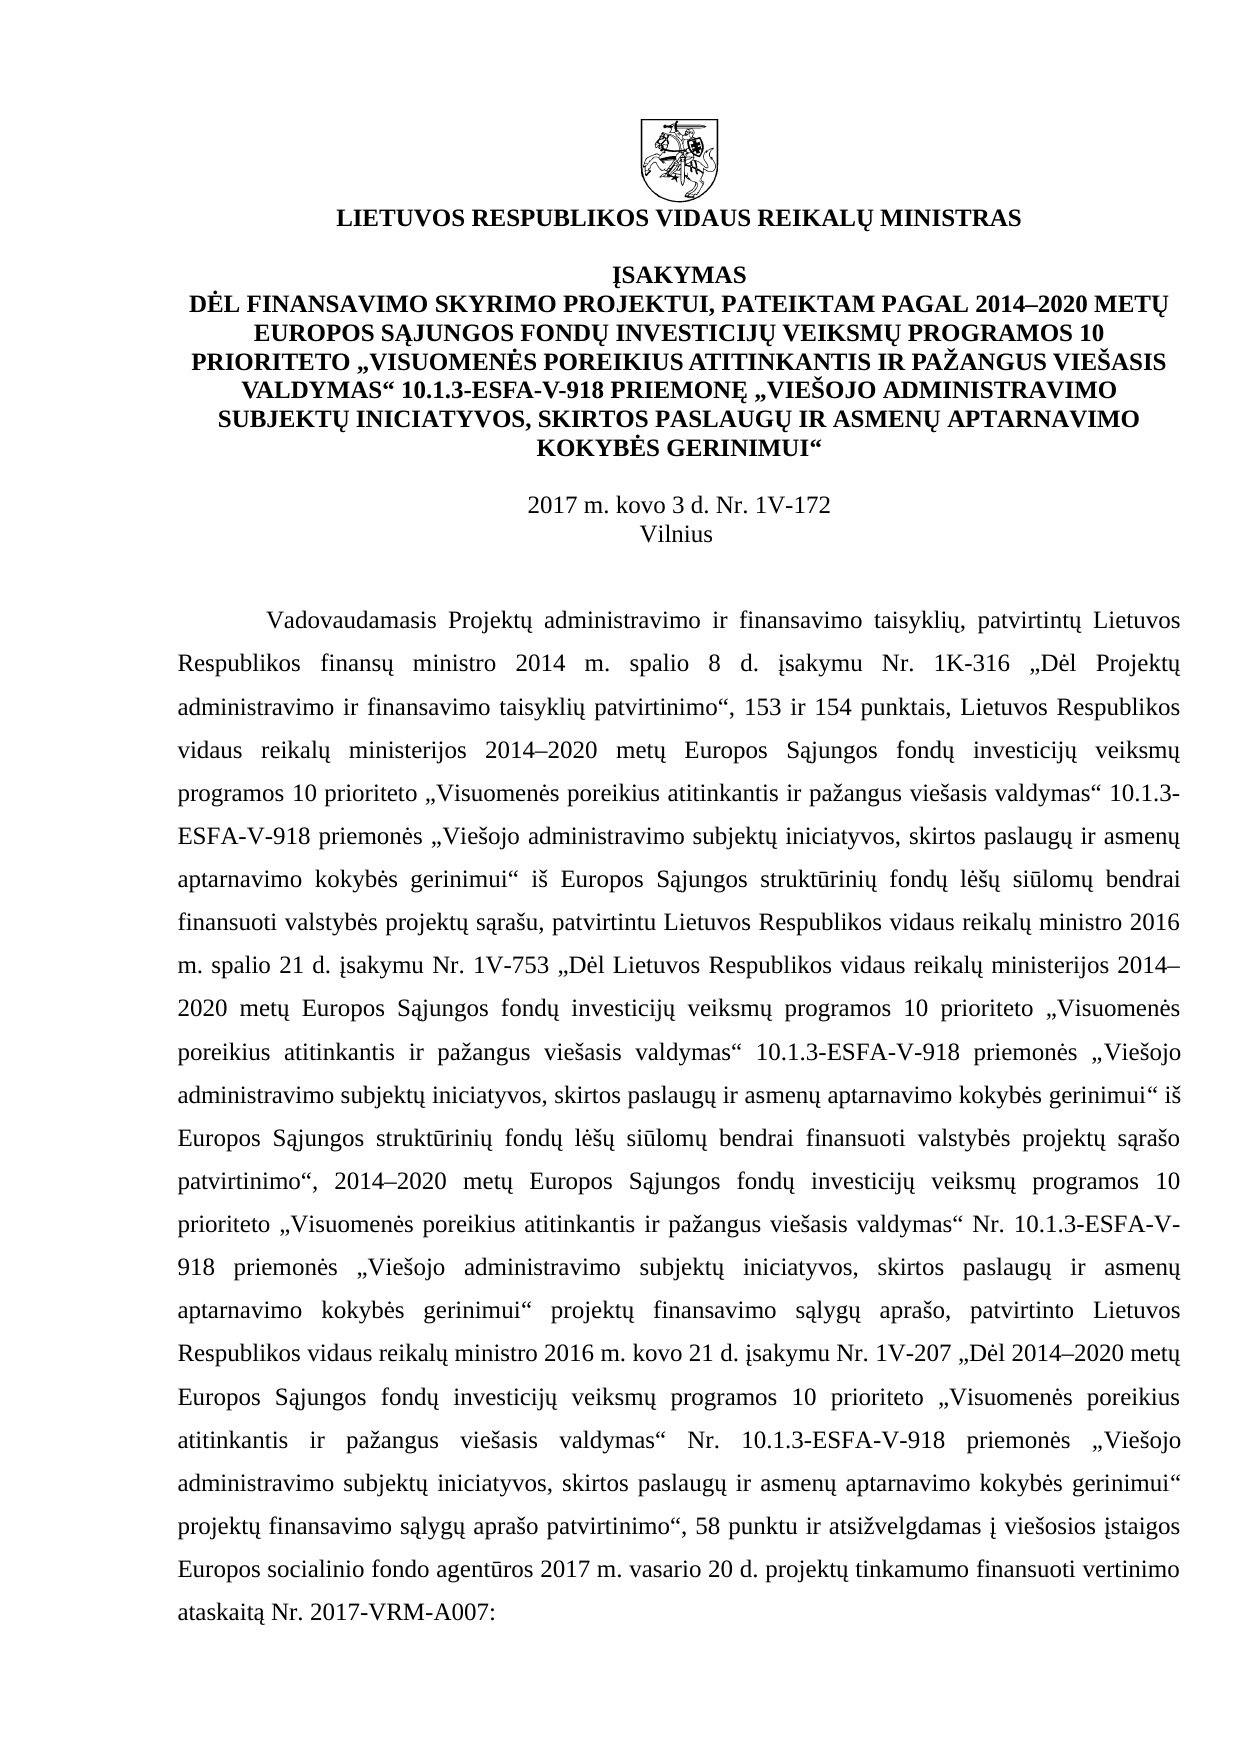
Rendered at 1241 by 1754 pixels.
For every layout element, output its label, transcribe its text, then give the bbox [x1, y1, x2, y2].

text DĖL FINANSAVIMO SKYRIMO PROJEKTUI, PATEIKTAM PAGAL 2014–2020 METŲ EUROPOS SĄJUNGOS FONDŲ INVESTICIJŲ VEIKSMŲ PROGRAMOS 10 PRIORITETO „VISUOMENĖS POREIKIUS ATITINKANTIS IR PAŽANGUS VIEŠASIS VALDYMAS“ 10.1.3-ESFA-V-918 PRIEMONĘ „VIEŠOJO ADMINISTRAVIMO SUBJEKTŲ INICIATYVOS, SKIRTOS PASLAUGŲ IR ASMENŲ APTARNAVIMO KOKYBĖS GERINIMUI“ [177, 289, 1181, 462]
text Vadovaudamasis Projektų administravimo ir finansavimo taisyklių, patvirtintų Lietuvos Respublikos finansų ministro 2014 m. spalio 8 d. įsakymu Nr. 1K-316 „Dėl Projektų administravimo ir finansavimo taisyklių patvirtinimo“, 153 ir 154 punktais, Lietuvos Respublikos vidaus reikalų ministerijos 2014–2020 metų Europos Sąjungos fondų investicijų veiksmų programos 10 prioriteto „Visuomenės poreikius atitinkantis ir pažangus viešasis valdymas“ 10.1.3-ESFA-V-918 priemonės „Viešojo administravimo subjektų iniciatyvos, skirtos paslaugų ir asmenų aptarnavimo kokybės gerinimui“ iš Europos Sąjungos struktūrinių fondų lėšų siūlomų bendrai finansuoti valstybės projektų sąrašu, patvirtintu Lietuvos Respublikos vidaus reikalų ministro 2016 m. spalio 21 d. įsakymu Nr. 1V-753 „Dėl Lietuvos Respublikos vidaus reikalų ministerijos 2014–2020 metų Europos Sąjungos fondų investicijų veiksmų programos 10 prioriteto „Visuomenės poreikius atitinkantis ir pažangus viešasis valdymas“ 10.1.3-ESFA-V-918 priemonės „Viešojo administravimo subjektų iniciatyvos, skirtos paslaugų ir asmenų aptarnavimo kokybės gerinimui“ iš Europos Sąjungos struktūrinių fondų lėšų siūlomų bendrai finansuoti valstybės projektų sąrašo patvirtinimo“, 2014–2020 metų Europos Sąjungos fondų investicijų veiksmų programos 10 prioriteto „Visuomenės poreikius atitinkantis ir pažangus viešasis valdymas“ Nr. 10.1.3-ESFA-V-918 priemonės „Viešojo administravimo subjektų iniciatyvos, skirtos paslaugų ir asmenų aptarnavimo kokybės gerinimui“ projektų finansavimo sąlygų aprašo, patvirtinto Lietuvos Respublikos vidaus reikalų ministro 2016 m. kovo 21 d. įsakymu Nr. 1V-207 „Dėl 2014–2020 metų Europos Sąjungos fondų investicijų veiksmų programos 10 prioriteto „Visuomenės poreikius atitinkantis ir pažangus viešasis valdymas“ Nr. 10.1.3-ESFA-V-918 priemonės „Viešojo administravimo subjektų iniciatyvos, skirtos paslaugų ir asmenų aptarnavimo kokybės gerinimui“ projektų finansavimo sąlygų aprašo patvirtinimo“, 58 punktu ir atsižvelgdamas į viešosios įstaigos Europos socialinio fondo agentūros 2017 m. vasario 20 d. projektų tinkamumo finansuoti vertinimo ataskaitą Nr. 2017-VRM-A007: [177, 605, 1181, 1626]
text ĮSAKYMAS [177, 260, 1181, 289]
text LIETUVOS RESPUBLIKOS VIDAUS REIKALŲ MINISTRAS [177, 203, 1181, 232]
text 2017 m. kovo 3 d. Nr. 1V-172 [177, 490, 1181, 519]
text Vilnius [177, 519, 1181, 548]
